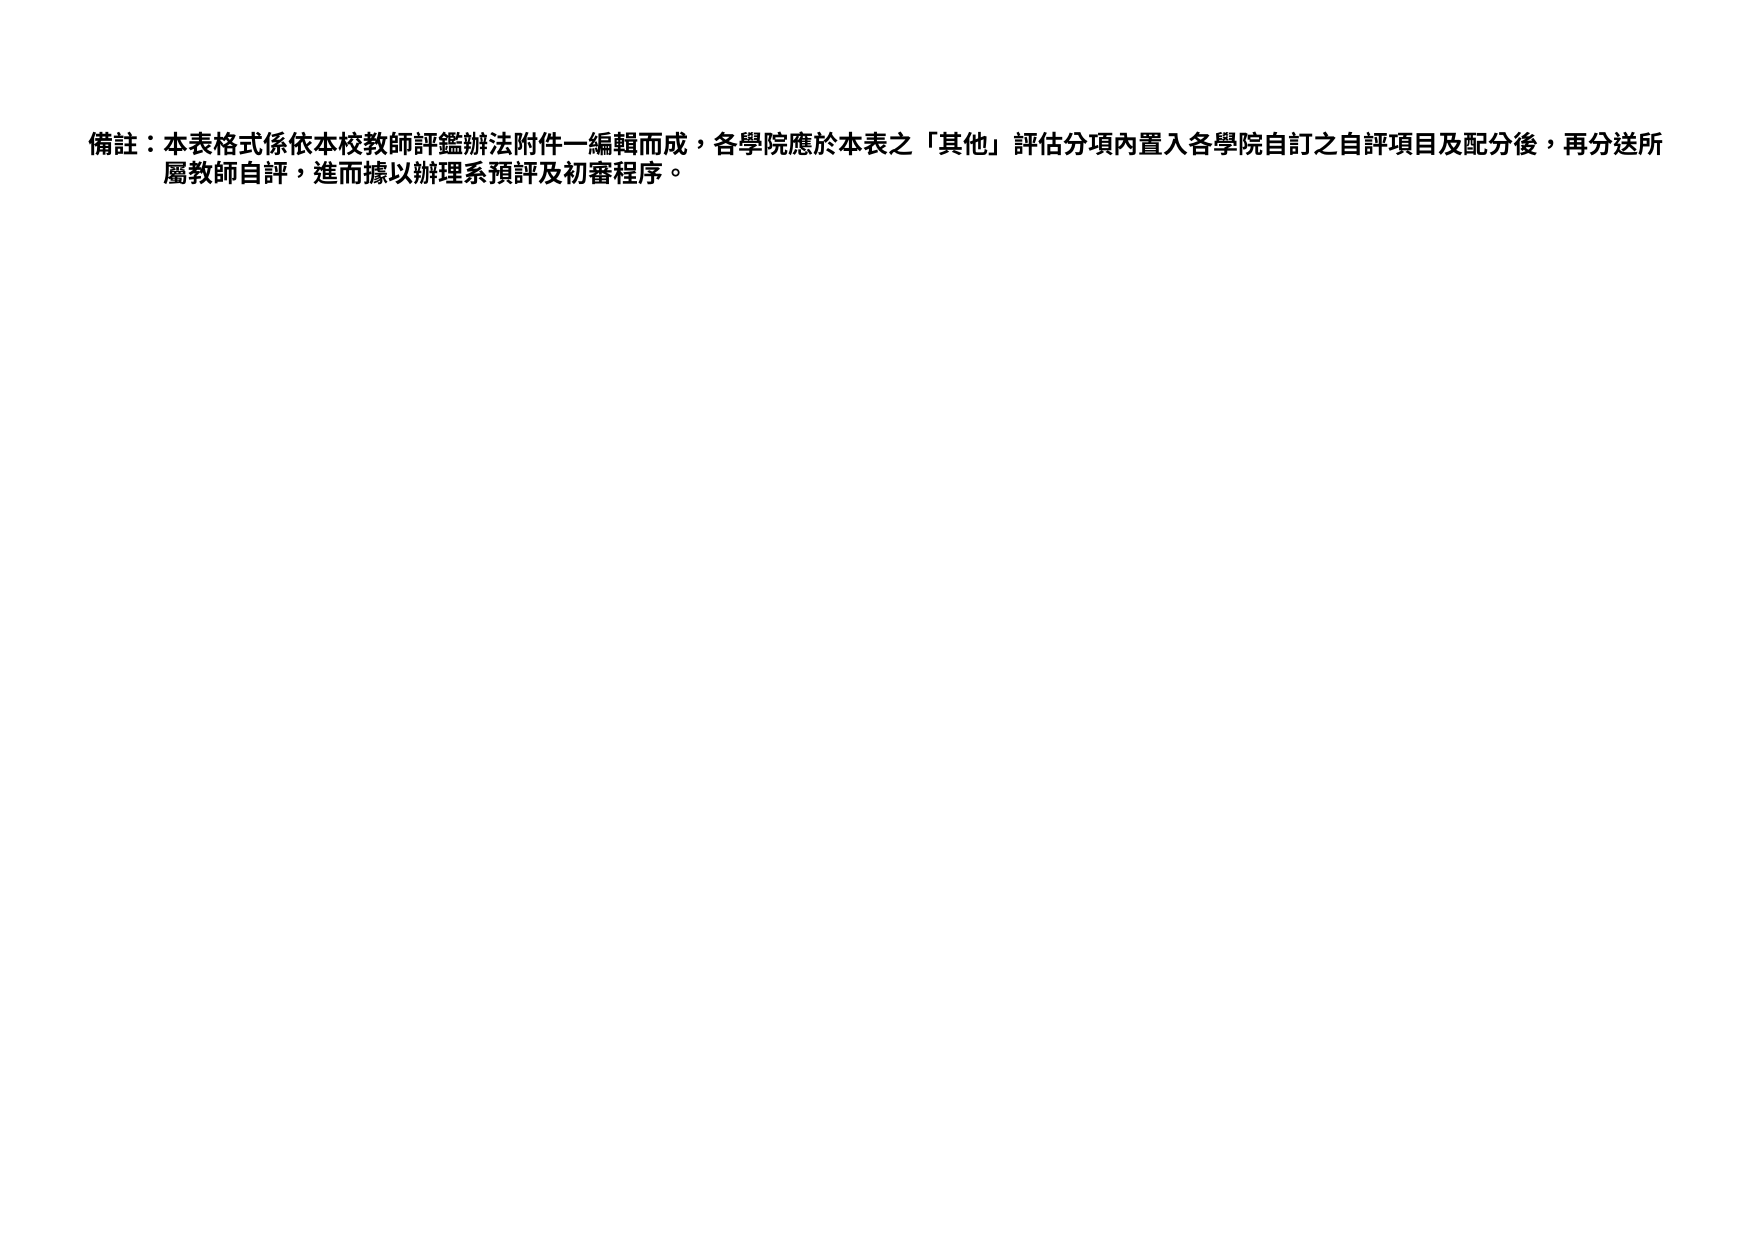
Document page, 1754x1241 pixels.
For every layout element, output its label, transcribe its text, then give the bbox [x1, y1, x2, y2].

text 備註：本表格式係依本校教師評鑑辦法附件一編輯而成，各學院應於本表之「其他」評估分項內置入各學院自訂之自評項目及配分後，再分送所屬教師自評，進而據以辦理系預評及初審程序。 [89, 130, 1665, 188]
